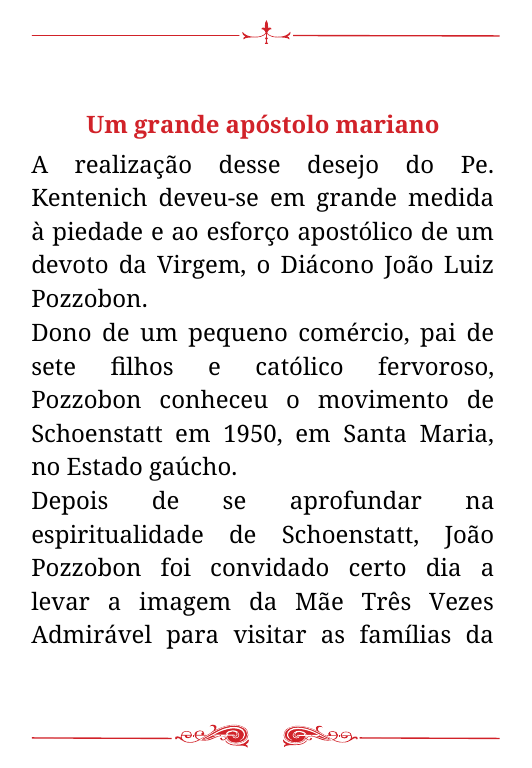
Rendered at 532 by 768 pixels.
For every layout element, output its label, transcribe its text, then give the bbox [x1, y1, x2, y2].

text Dono de um pequeno comércio, pai de sete filhos e católico fervoroso, Pozzobon conheceu o movimento de Schoenstatt em 1950, em Santa Maria, no Estado gaúcho. [31, 316, 494, 483]
text A realização desse desejo do Pe. Kentenich deveu-se em grande medida à piedade e ao esforço apostólico de um devoto da Virgem, o Diácono João Luiz Pozzobon. [31, 148, 494, 314]
text Depois de se aprofundar na espiritualidade de Schoenstatt, João Pozzobon foi convidado certo dia a levar a imagem da Mãe Três Vezes Admirável para visitar as famílias da [31, 484, 494, 651]
subtitle Um grande apóstolo mariano [32, 108, 493, 140]
